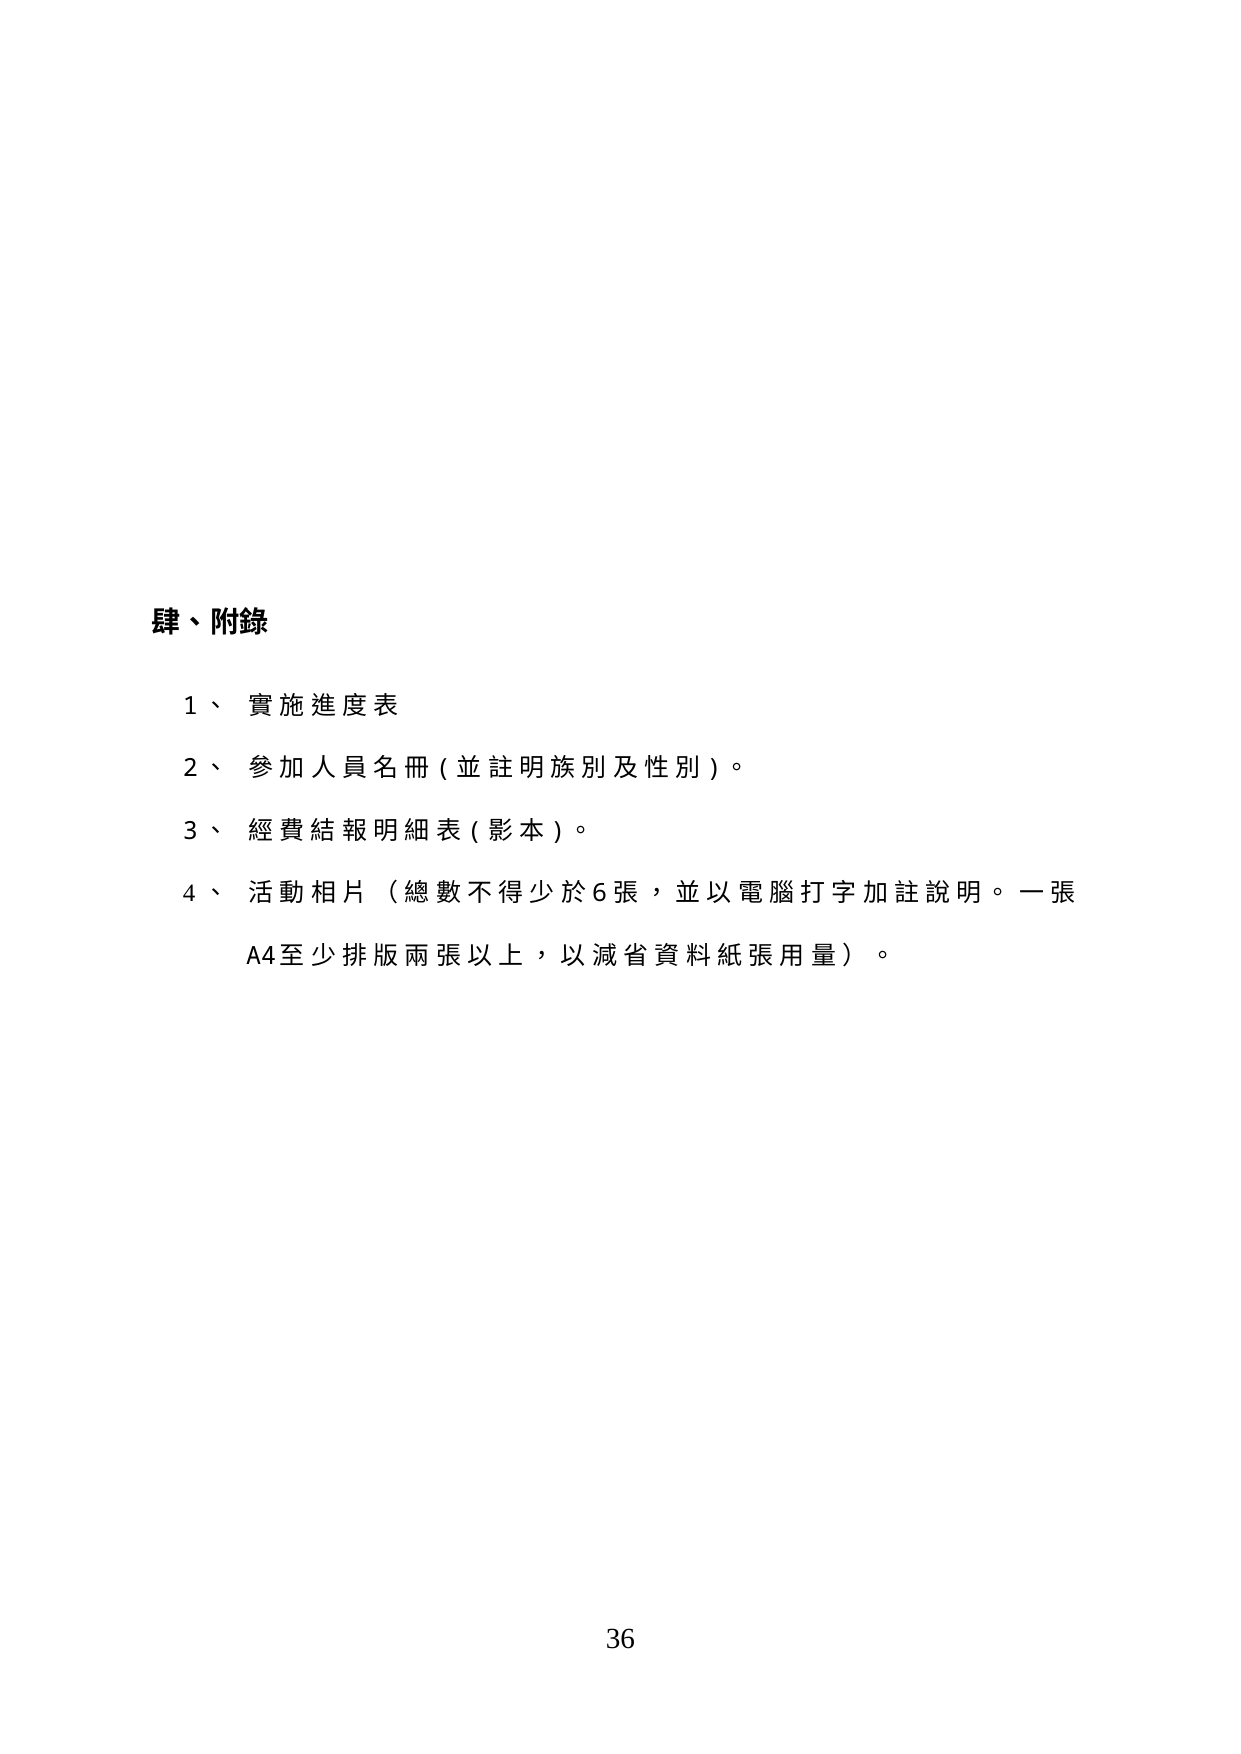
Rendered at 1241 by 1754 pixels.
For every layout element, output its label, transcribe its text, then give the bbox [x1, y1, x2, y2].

list 參加人員名冊(並註明族別及性別)。 [180, 724, 1089, 787]
text 肆、附錄 [151, 598, 1089, 640]
list 實施進度表 [180, 662, 1089, 724]
list 經費結報明細表(影本)。 [180, 787, 1089, 849]
list 活動相片（總數不得少於6張，並以電腦打字加註說明。一張A4至少排版兩張以上，以減省資料紙張用量）。 [180, 849, 1089, 974]
